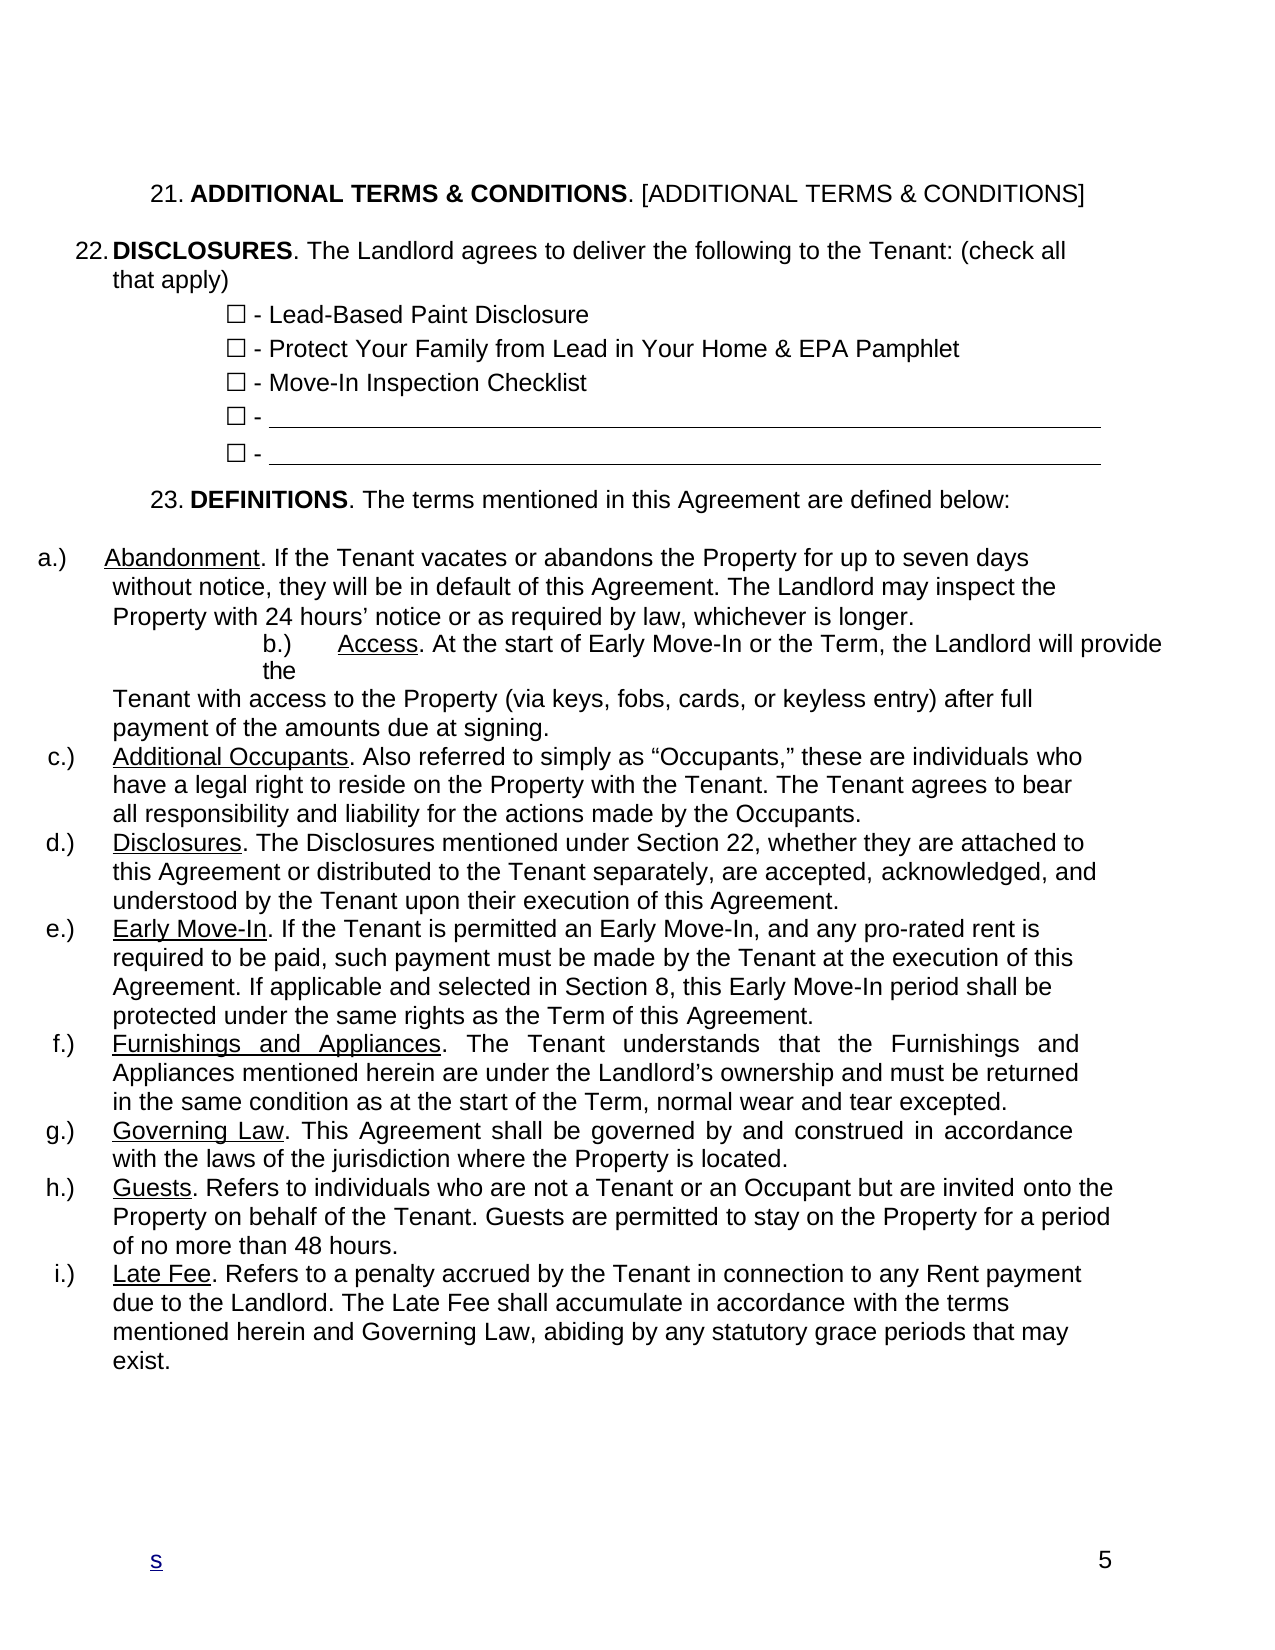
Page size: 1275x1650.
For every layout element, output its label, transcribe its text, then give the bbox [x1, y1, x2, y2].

list Abandonment. If the Tenant vacates or abandons the Property for up to seven days without notice, they will be in default of this Agreement. The Landlord may inspect the Property with 24 hours’ notice or as required by law, whichever is longer. [37, 542, 1111, 630]
list Access. At the start of Early Move-In or the Term, the Landlord will provide the [262, 631, 1162, 684]
list ADDITIONAL TERMS & CONDITIONS. [ADDITIONAL TERMS & CONDITIONS] [150, 178, 1162, 207]
list - [225, 432, 1162, 469]
list Governing Law. This Agreement shall be governed by and construed in accordance with the laws of the jurisdiction where the Property is located. [46, 1116, 1074, 1173]
list Furnishings and Appliances. The Tenant understands that the Furnishings and Appliances mentioned herein are under the Landlord’s ownership and must be returned in the same condition as at the start of the Term, normal wear and tear excepted. [53, 1029, 1080, 1116]
list Additional Occupants. Also referred to simply as “Occupants,” these are individuals who have a legal right to reside on the Property with the Tenant. The Tenant agrees to bear all responsibility and liability for the actions made by the Occupants. [47, 742, 1098, 828]
list - [225, 398, 1162, 432]
text Tenant with access to the Property (via keys, fobs, cards, or keyless entry) after full payment of the amounts due at signing. [112, 685, 1122, 741]
list - Protect Your Family from Lead in Your Home & EPA Pamphlet [225, 331, 1162, 364]
list Early Move-In. If the Tenant is permitted an Early Move-In, and any pro-rated rent is required to be paid, such payment must be made by the Tenant at the execution of this Agreement. If applicable and selected in Section 8, this Early Move-In period shall be protected under the same rights as the Term of this Agreement. [46, 914, 1117, 1029]
list - Lead-Based Paint Disclosure [225, 295, 1162, 331]
list Guests. Refers to individuals who are not a Tenant or an Occupant but are invited onto the Property on behalf of the Tenant. Guests are permitted to stay on the Property for a period of no more than 48 hours. [46, 1173, 1119, 1259]
list DEFINITIONS. The terms mentioned in this Agreement are defined below: [150, 485, 1162, 514]
list Disclosures. The Disclosures mentioned under Section 22, whether they are attached to this Agreement or distributed to the Tenant separately, are accepted, acknowledged, and understood by the Tenant upon their execution of this Agreement. [46, 828, 1109, 914]
list DISCLOSURES. The Landlord agrees to deliver the following to the Tenant: (check all that apply) [75, 236, 1102, 293]
list Late Fee. Refers to a penalty accrued by the Tenant in connection to any Rent payment due to the Landlord. The Late Fee shall accumulate in accordance with the terms mentioned herein and Governing Law, abiding by any statutory grace periods that may exist. [54, 1259, 1100, 1374]
list - Move-In Inspection Checklist [225, 364, 1162, 398]
